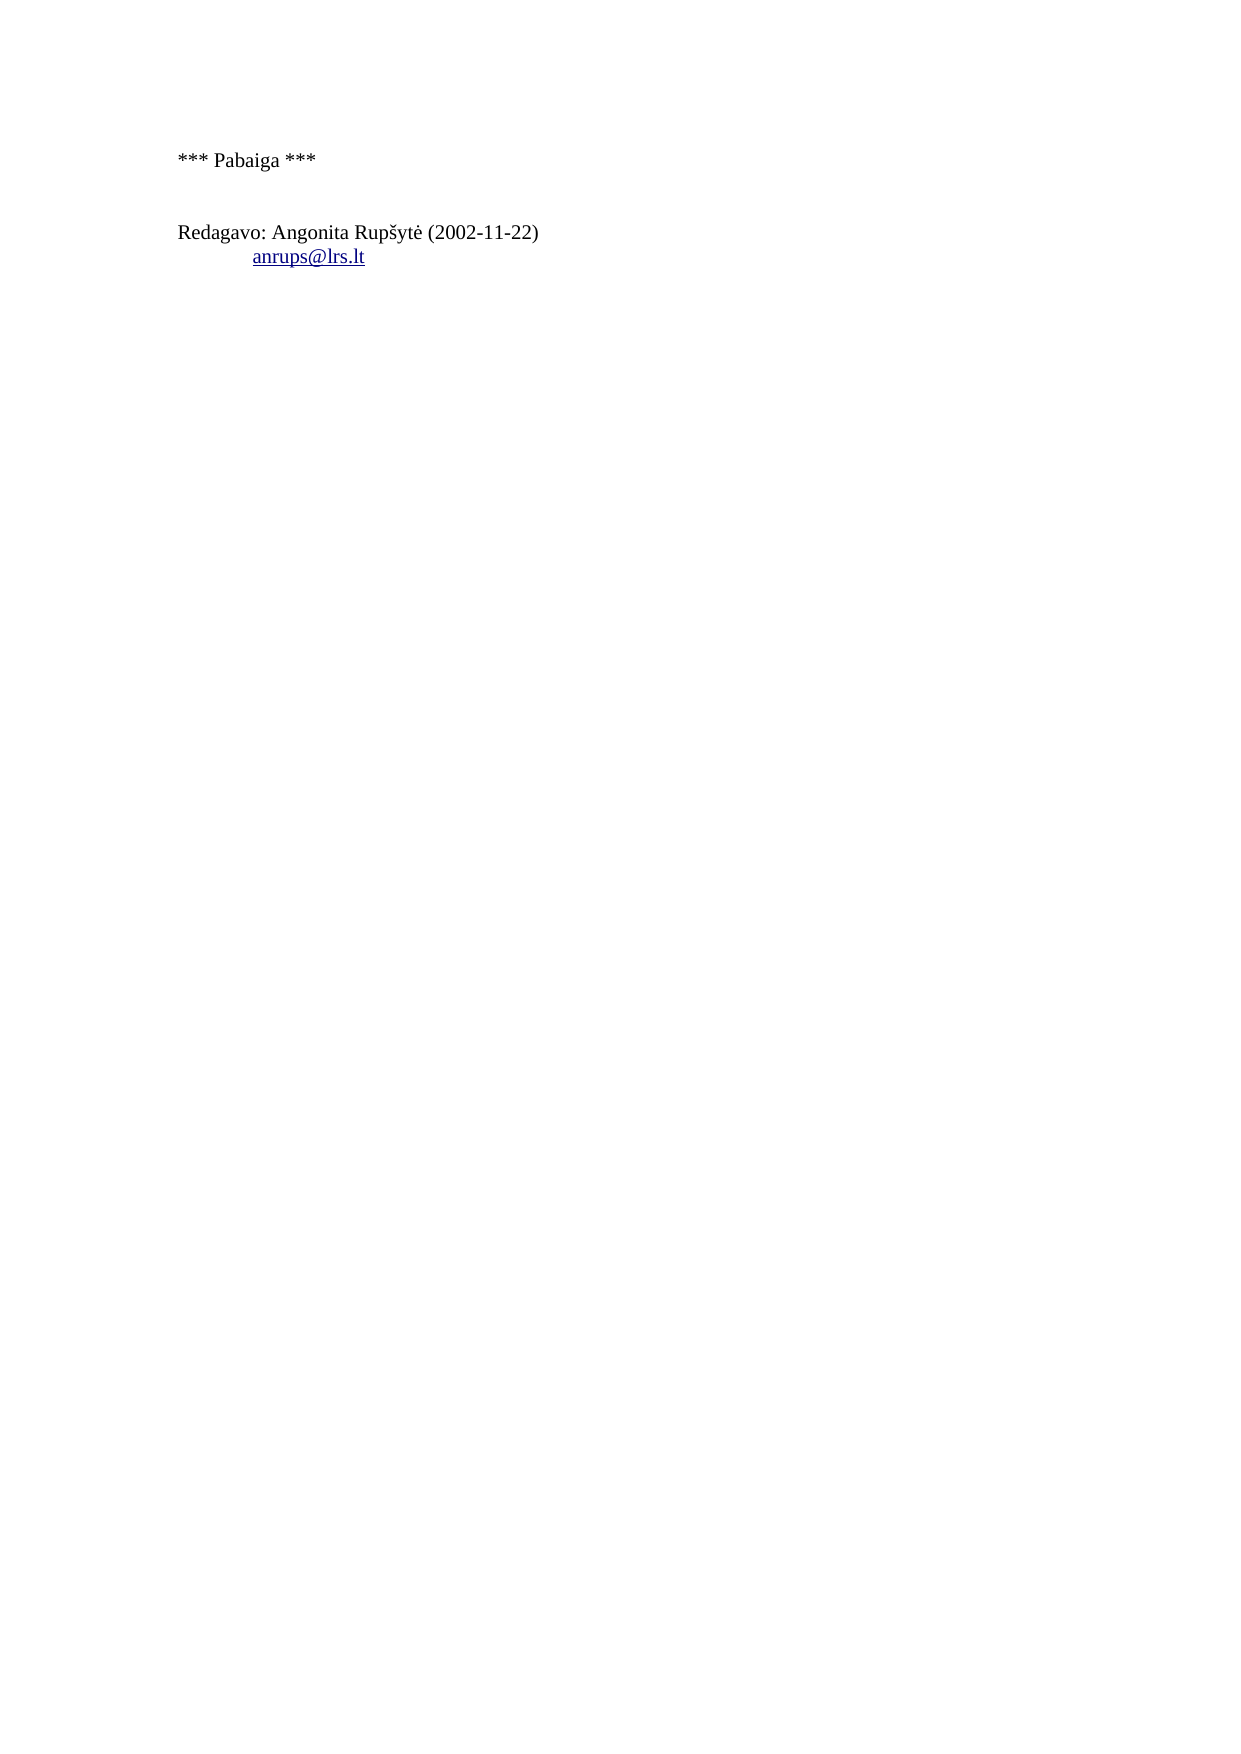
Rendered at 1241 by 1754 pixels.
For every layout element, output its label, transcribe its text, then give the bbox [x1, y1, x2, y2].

text *** Pabaiga *** [177, 148, 1122, 172]
text Redagavo: Angonita Rupšytė (2002-11-22) [177, 220, 1122, 244]
text anrups@lrs.lt [177, 244, 1122, 268]
